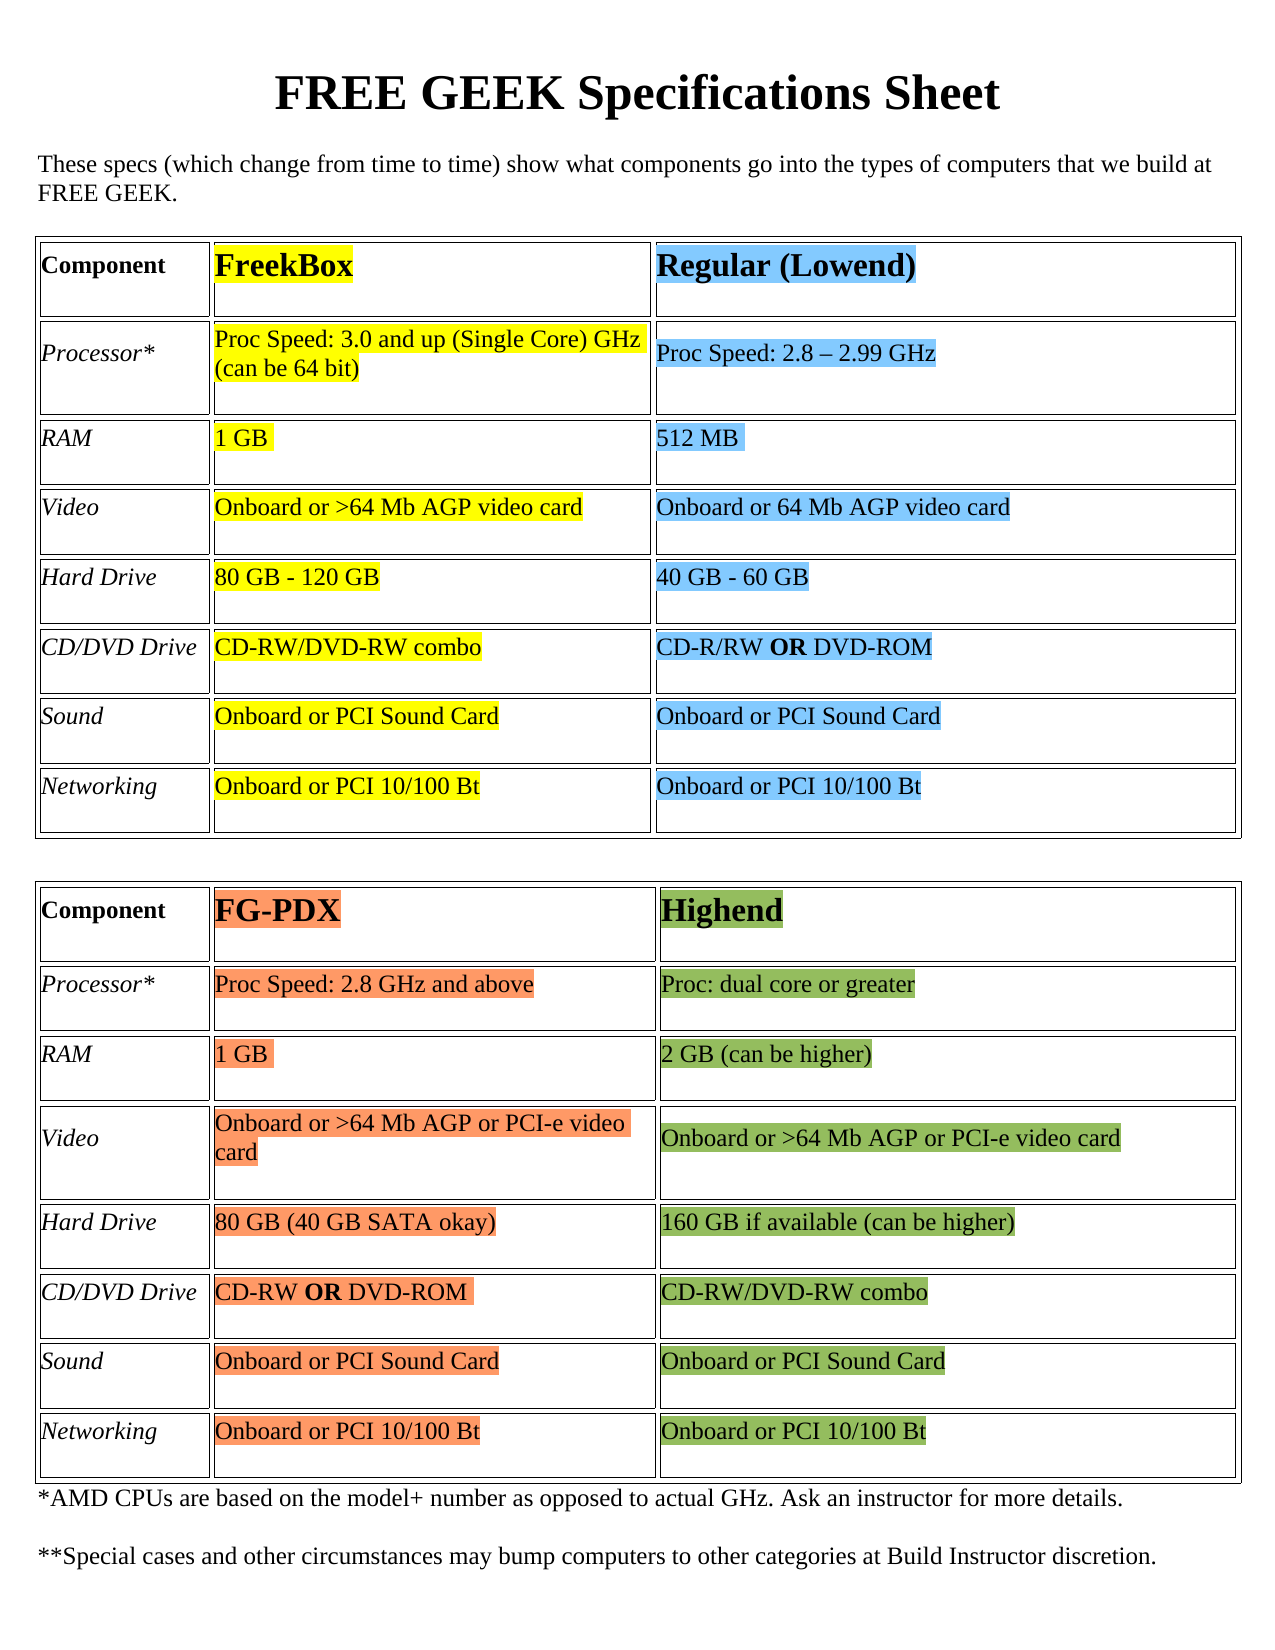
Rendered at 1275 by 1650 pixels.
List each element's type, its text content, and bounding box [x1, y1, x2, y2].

table_cell 512 MB [653, 414, 1238, 484]
table_header Component [38, 237, 211, 316]
table_cell Onboard or PCI Sound Card [211, 693, 653, 763]
table_header Regular (Lowend) [653, 237, 1238, 316]
table_cell Onboard or PCI 10/100 Bt [211, 763, 653, 832]
table_header Component [38, 882, 212, 961]
table_cell 160 GB if available (can be higher) [658, 1199, 1238, 1268]
text **Special cases and other circumstances may bump computers to other categories at Build Instructor discretion. [37, 1541, 1237, 1570]
table_cell RAM [38, 1030, 212, 1100]
table_cell Onboard or >64 Mb AGP or PCI-e video card [658, 1100, 1238, 1198]
table_cell 1 GB [212, 1030, 658, 1100]
table_cell CD/DVD Drive [38, 1268, 212, 1338]
table_cell Onboard or PCI 10/100 Bt [658, 1408, 1238, 1477]
table_cell Proc Speed: 2.8 – 2.99 GHz [653, 316, 1238, 414]
subtitle FREE GEEK Specifications Sheet [37, 62, 1237, 120]
table_cell 2 GB (can be higher) [658, 1030, 1238, 1100]
table_cell Proc Speed: 3.0 and up (Single Core) GHz (can be 64 bit) [211, 316, 653, 414]
table_cell Onboard or >64 Mb AGP or PCI-e video card [212, 1100, 658, 1198]
table_cell Onboard or PCI Sound Card [212, 1338, 658, 1408]
table_header FreekBox [211, 237, 653, 316]
table_header FG-PDX [212, 882, 658, 961]
table_cell Onboard or PCI Sound Card [653, 693, 1238, 763]
table_cell RAM [38, 414, 211, 484]
table_cell 80 GB - 120 GB [211, 554, 653, 623]
table_cell 1 GB [211, 414, 653, 484]
table_cell Proc Speed: 2.8 GHz and above [212, 961, 658, 1030]
table_cell Onboard or 64 Mb AGP video card [653, 484, 1238, 553]
table_cell Onboard or PCI 10/100 Bt [653, 763, 1238, 832]
table_cell Sound [38, 693, 211, 763]
table_cell Video [38, 1100, 212, 1198]
table_cell Proc: dual core or greater [658, 961, 1238, 1030]
table_cell Video [38, 484, 211, 553]
table_cell Networking [38, 763, 211, 832]
table_cell Sound [38, 1338, 212, 1408]
table_cell 80 GB (40 GB SATA okay) [212, 1199, 658, 1268]
table_cell CD-RW/DVD-RW combo [658, 1268, 1238, 1338]
table_cell Processor* [38, 961, 212, 1030]
table_cell CD/DVD Drive [38, 623, 211, 693]
table_header Highend [658, 882, 1238, 961]
table_cell CD-R/RW OR DVD-ROM [653, 623, 1238, 693]
text These specs (which change from time to time) show what components go into the types of computers that we build at FREE GEEK. [37, 149, 1237, 207]
table_cell Hard Drive [38, 554, 211, 623]
table_cell 40 GB - 60 GB [653, 554, 1238, 623]
table_cell Onboard or PCI Sound Card [658, 1338, 1238, 1408]
table_cell Hard Drive [38, 1199, 212, 1268]
table_cell CD-RW/DVD-RW combo [211, 623, 653, 693]
table_cell Networking [38, 1408, 212, 1477]
table_cell CD-RW OR DVD-ROM [212, 1268, 658, 1338]
text *AMD CPUs are based on the model+ number as opposed to actual GHz. Ask an instructor for more details. [37, 1484, 1237, 1511]
table_cell Processor* [38, 316, 211, 414]
table_cell Onboard or PCI 10/100 Bt [212, 1408, 658, 1477]
table_cell Onboard or >64 Mb AGP video card [211, 484, 653, 553]
